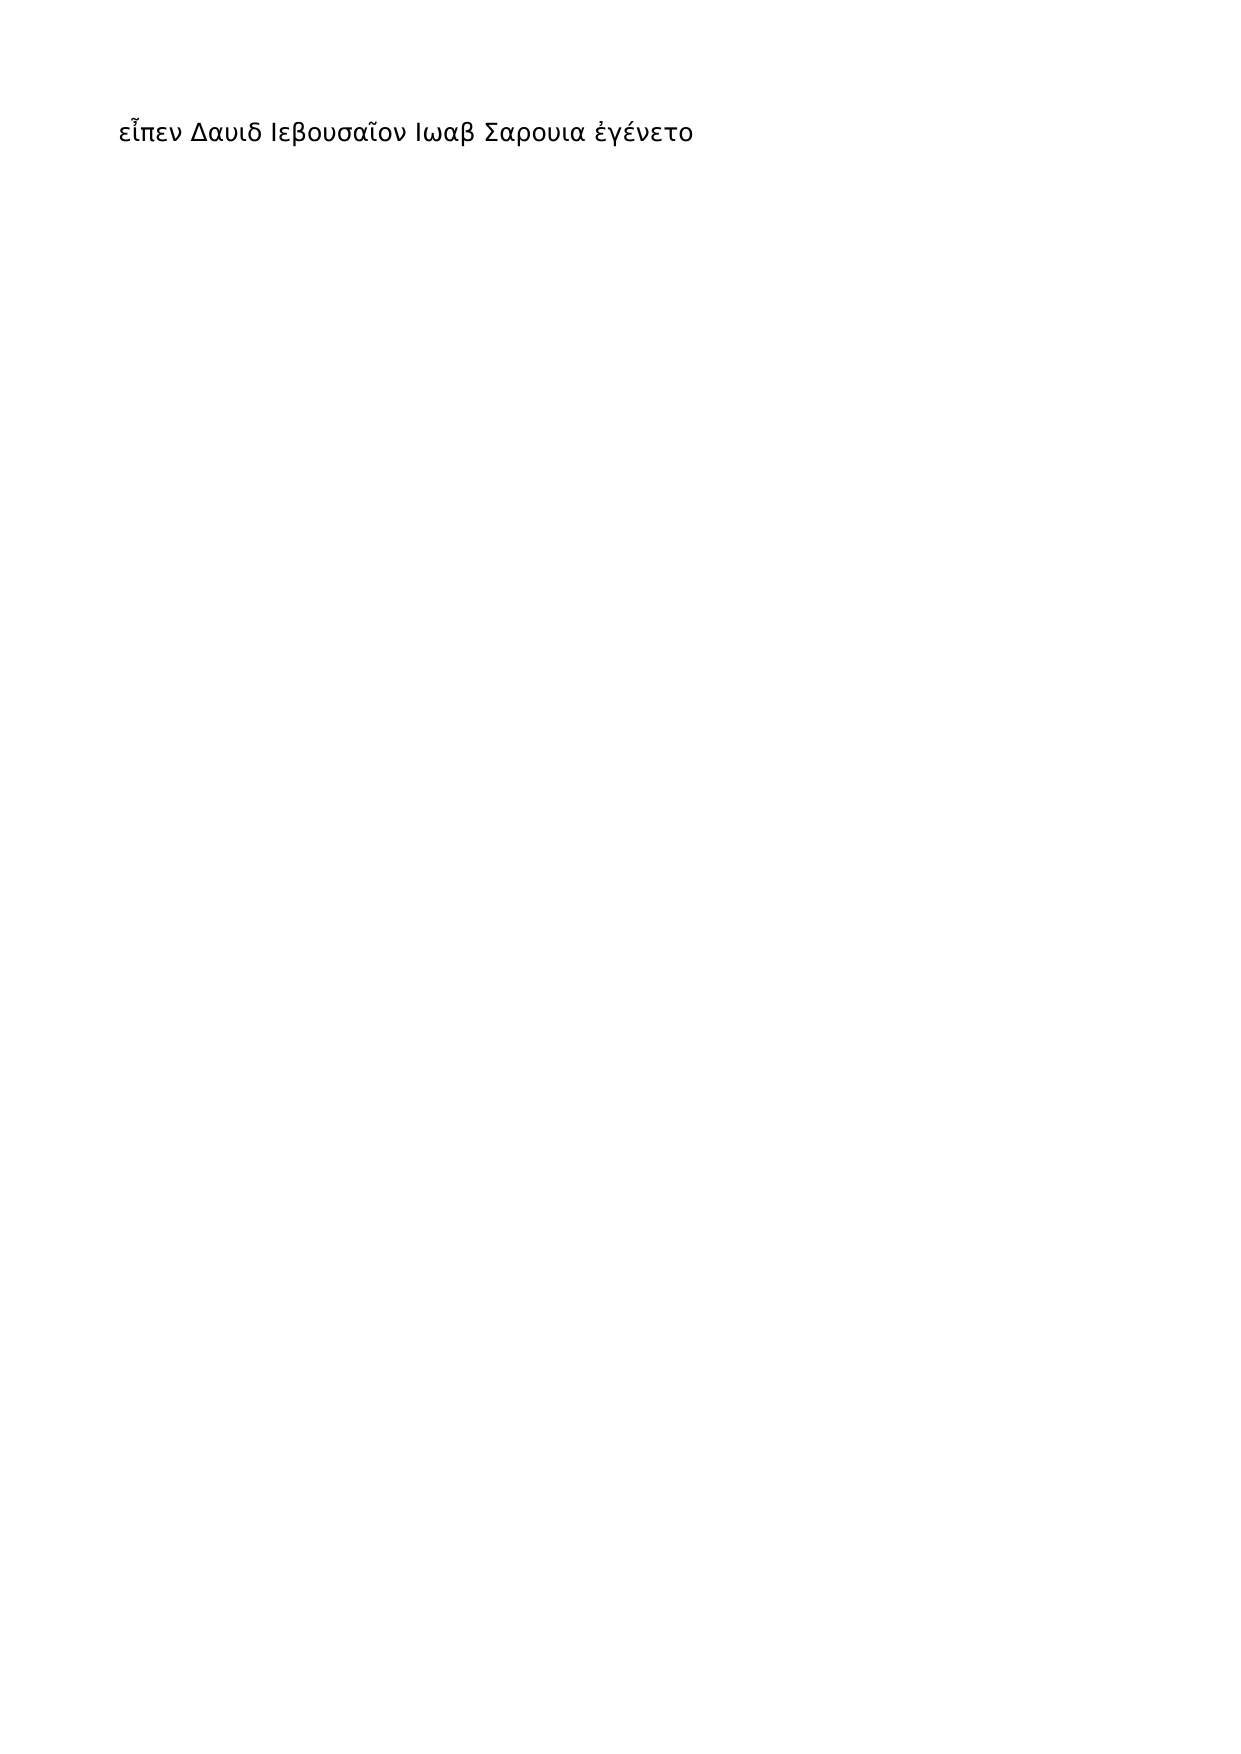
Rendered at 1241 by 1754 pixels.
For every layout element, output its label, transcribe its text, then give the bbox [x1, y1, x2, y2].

text εἶπεν Δαυιδ Ιεβουσαῖον Ιωαβ Σαρουια ἐγένετο [118, 118, 1122, 147]
